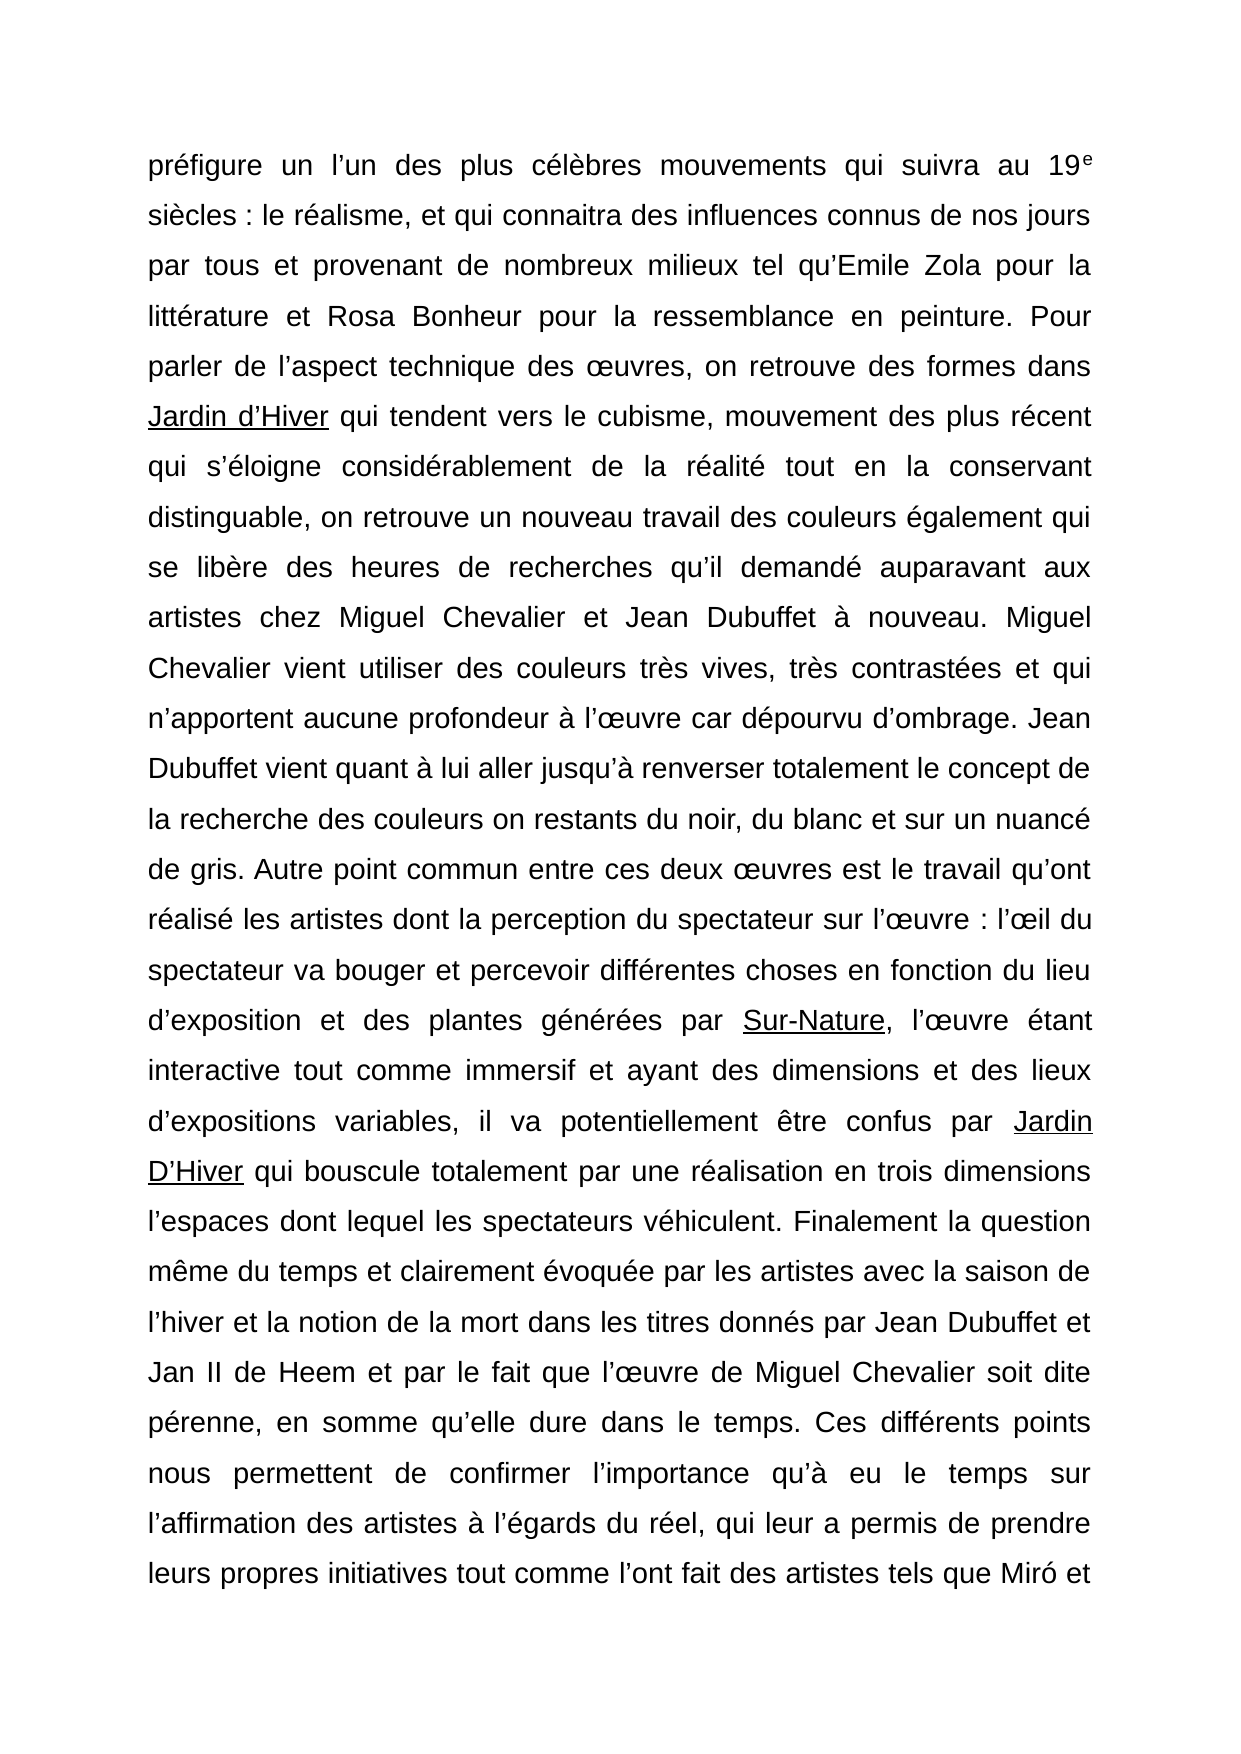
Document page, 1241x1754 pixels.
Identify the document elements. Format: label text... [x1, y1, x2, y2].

text préfigure un l’un des plus célèbres mouvements qui suivra au 19e siècles : le réalisme, et qui connaitra des influences connus de nos jours par tous et provenant de nombreux milieux tel qu’Emile Zola pour la littérature et Rosa Bonheur pour la ressemblance en peinture. Pour parler de l’aspect technique des œuvres, on retrouve des formes dans Jardin d’Hiver qui tendent vers le cubisme, mouvement des plus récent qui s’éloigne considérablement de la réalité tout en la conservant distinguable, on retrouve un nouveau travail des couleurs également qui se libère des heures de recherches qu’il demandé auparavant aux artistes chez Miguel Chevalier et Jean Dubuffet à nouveau. Miguel Chevalier vient utiliser des couleurs très vives, très contrastées et qui n’apportent aucune profondeur à l’œuvre car dépourvu d’ombrage. Jean Dubuffet vient quant à lui aller jusqu’à renverser totalement le concept de la recherche des couleurs on restants du noir, du blanc et sur un nuancé de gris. Autre point commun entre ces deux œuvres est le travail qu’ont réalisé les artistes dont la perception du spectateur sur l’œuvre : l’œil du spectateur va bouger et percevoir différentes choses en fonction du lieu d’exposition et des plantes générées par Sur-Nature, l’œuvre étant interactive tout comme immersif et ayant des dimensions et des lieux d’expositions variables, il va potentiellement être confus par Jardin D’Hiver qui bouscule totalement par une réalisation en trois dimensions l’espaces dont lequel les spectateurs véhiculent. Finalement la question même du temps et clairement évoquée par les artistes avec la saison de l’hiver et la notion de la mort dans les titres donnés par Jean Dubuffet et Jan II de Heem et par le fait que l’œuvre de Miguel Chevalier soit dite pérenne, en somme qu’elle dure dans le temps. Ces différents points nous permettent de confirmer l’importance qu’à eu le temps sur l’affirmation des artistes à l’égards du réel, qui leur a permis de prendre leurs propres initiatives tout comme l’ont fait des artistes tels que Miró et [148, 148, 1093, 1590]
